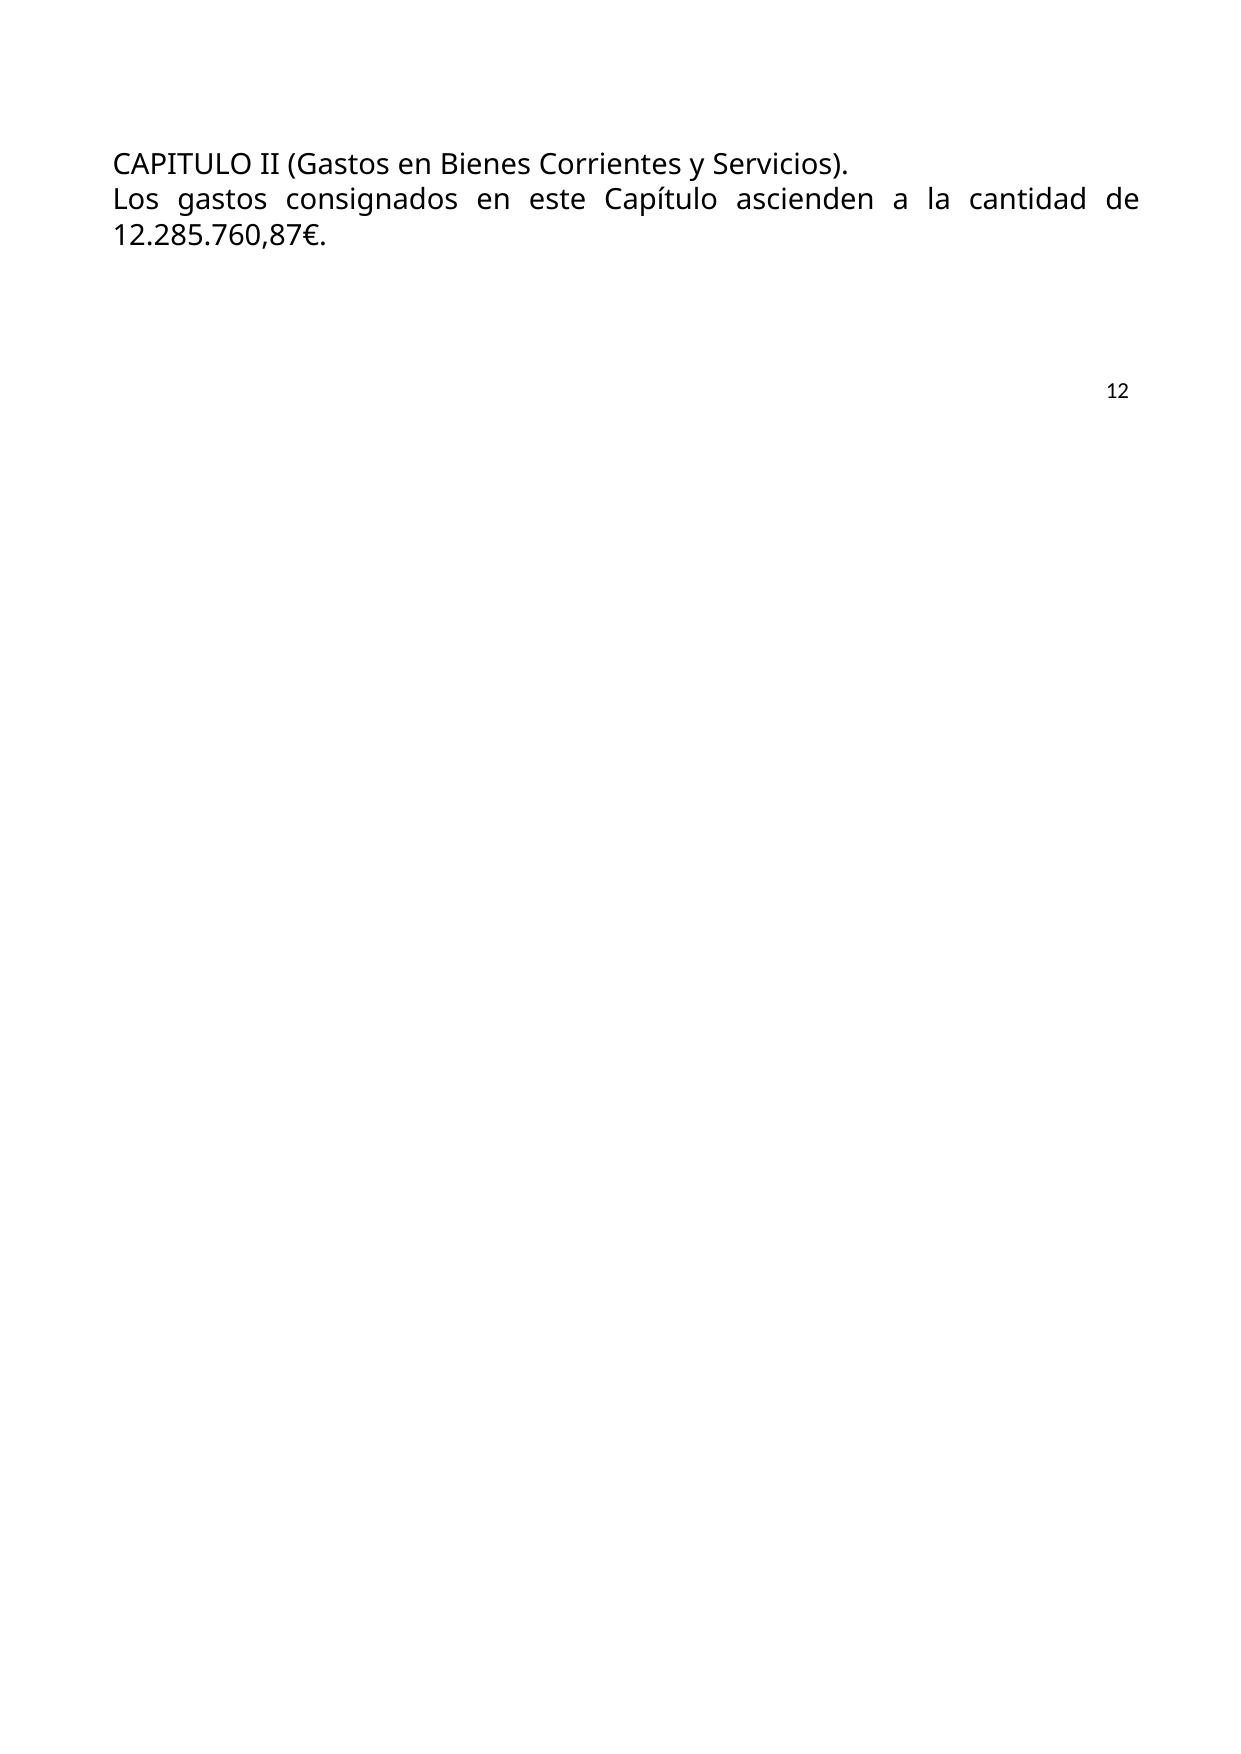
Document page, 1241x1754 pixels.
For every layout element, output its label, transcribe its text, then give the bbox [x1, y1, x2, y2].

text CAPITULO II (Gastos en Bienes Corrientes y Servicios). [112, 146, 1140, 181]
text Los gastos consignados en este Capítulo ascienden a la cantidad de 12.285.760,87€. [112, 181, 1140, 252]
text 12 [100, 376, 1129, 404]
